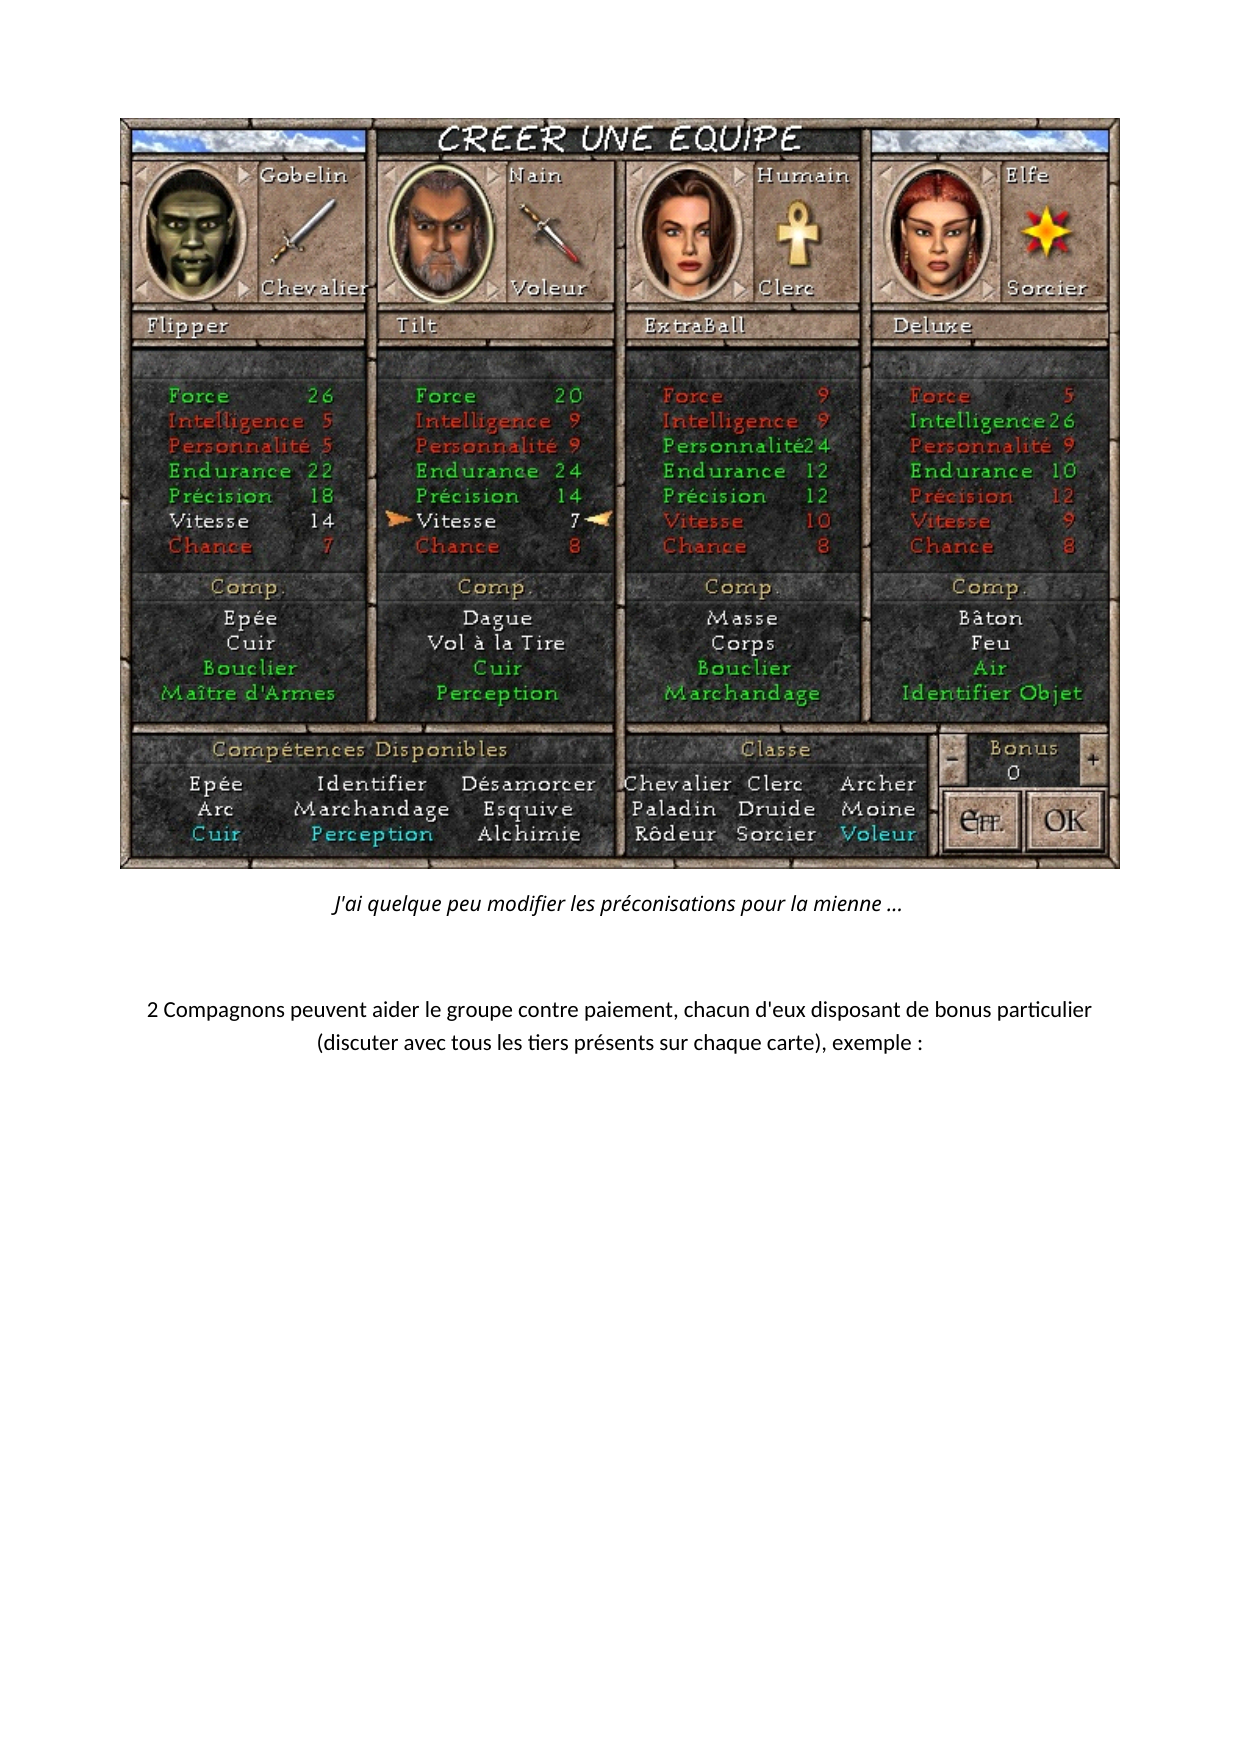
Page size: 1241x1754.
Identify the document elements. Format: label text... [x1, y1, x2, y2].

text 2 Compagnons peuvent aider le groupe contre paiement, chacun d'eux disposant de bonus particulier (discuter avec tous les tiers présents sur chaque carte), exemple : [118, 995, 1122, 1056]
text J'ai quelque peu modifier les préconisations pour la mienne ... [118, 889, 1122, 917]
